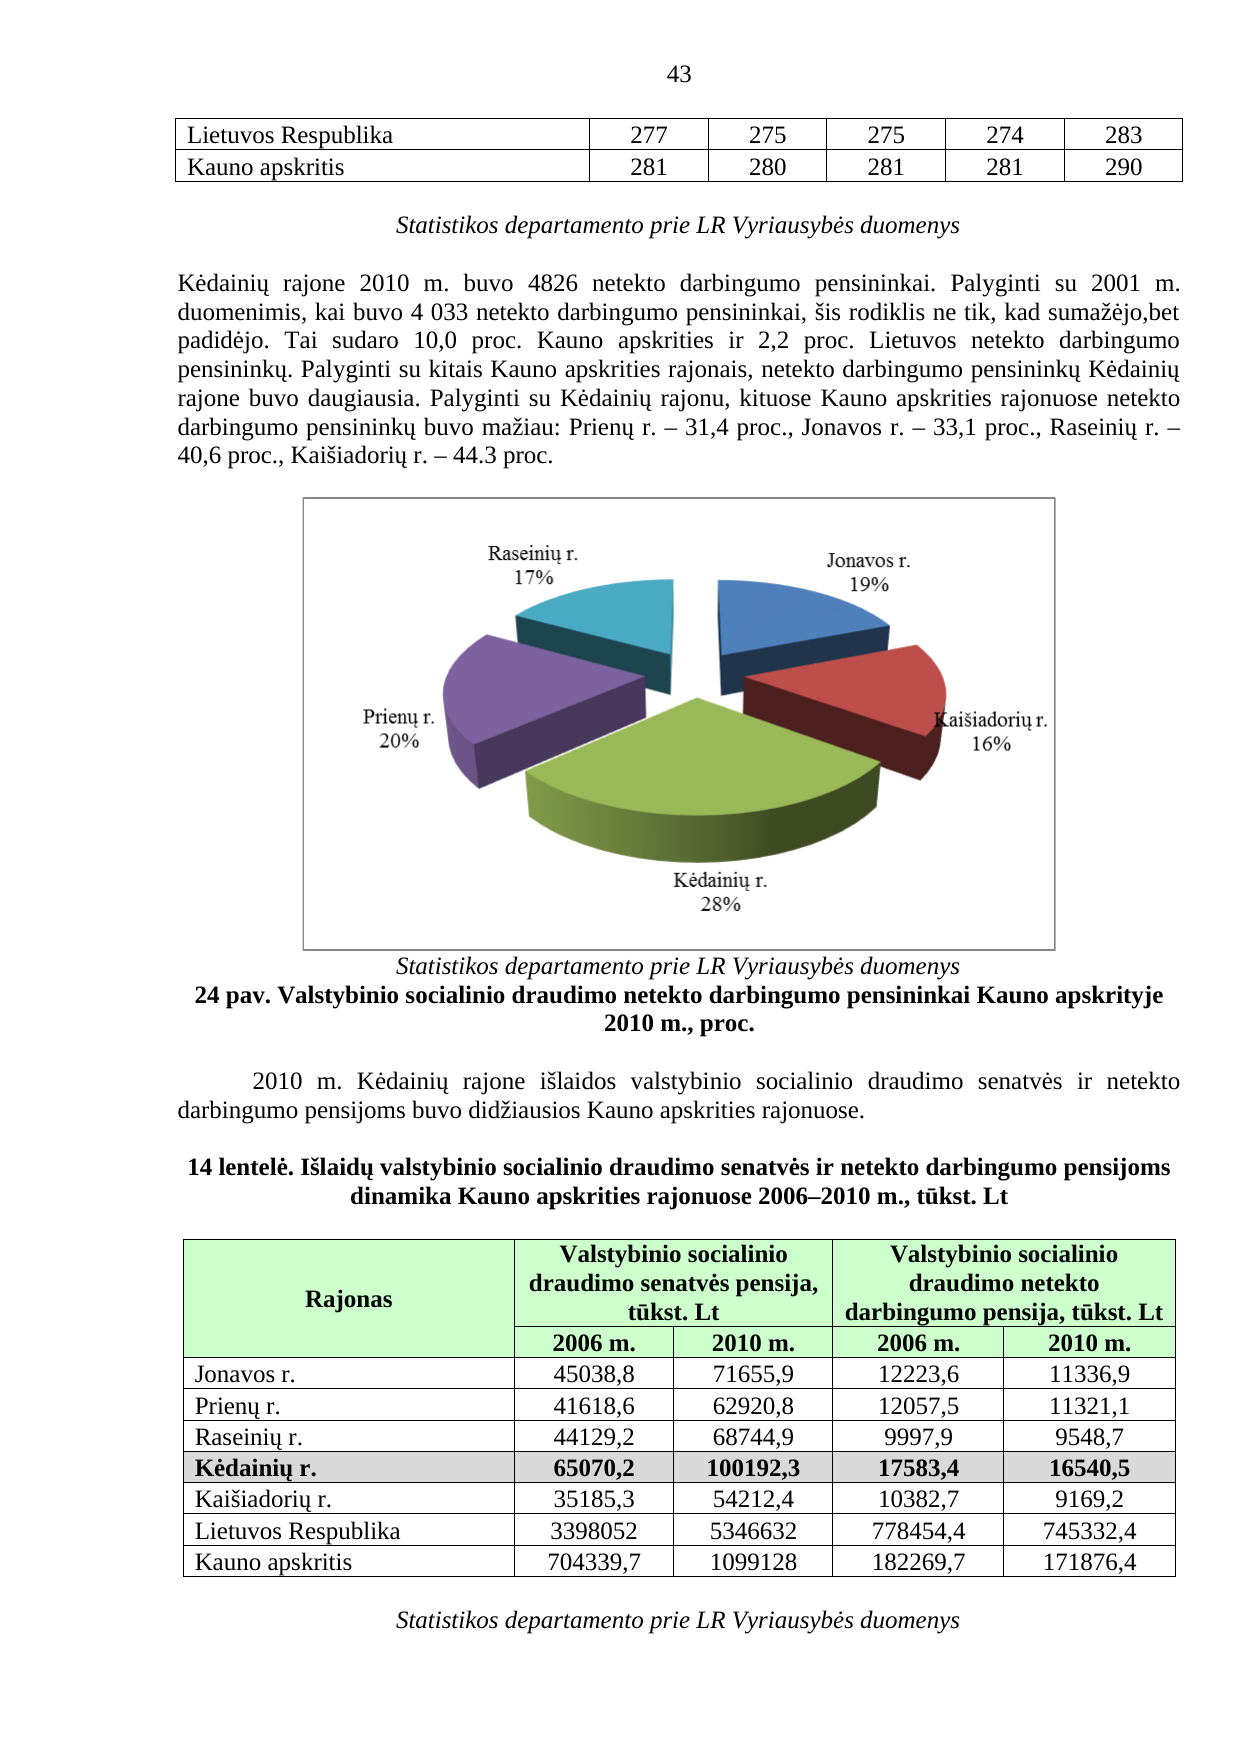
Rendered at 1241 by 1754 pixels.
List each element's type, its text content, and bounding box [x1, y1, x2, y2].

table_cell 68744,9 [674, 1421, 832, 1451]
table_cell 778454,4 [833, 1514, 1003, 1544]
table_cell 280 [709, 150, 826, 181]
table_cell 16540,5 [1004, 1452, 1175, 1482]
table_cell 12223,6 [833, 1358, 1003, 1388]
table_cell 275 [827, 119, 945, 149]
table_cell 1099128 [674, 1546, 832, 1576]
table_cell 281 [590, 150, 708, 181]
table_cell 283 [1065, 119, 1182, 149]
text 2010 m. Kėdainių rajone išlaidos valstybinio socialinio draudimo senatvės ir netekto darbingumo pensijoms buvo didžiausios Kauno apskrities rajonuose. [177, 1066, 1181, 1123]
table_header Valstybinio socialinio draudimo senatvės pensija, tūkst. Lt [515, 1240, 832, 1326]
table_cell 71655,9 [674, 1358, 832, 1388]
table_cell 275 [709, 119, 826, 149]
table_cell 100192,3 [674, 1452, 832, 1482]
table_cell Lietuvos Respublika [184, 1514, 514, 1544]
table_cell 274 [946, 119, 1064, 149]
table_cell Kauno apskritis [176, 150, 589, 181]
table_cell 745332,4 [1004, 1514, 1175, 1544]
table_cell Prienų r. [184, 1389, 514, 1419]
table_cell Kaišiadorių r. [184, 1483, 514, 1513]
table_cell 11321,1 [1004, 1389, 1175, 1419]
table_cell 41618,6 [515, 1389, 673, 1419]
table_cell 290 [1065, 150, 1182, 181]
table_cell 704339,7 [515, 1546, 673, 1576]
table_cell 44129,2 [515, 1421, 673, 1451]
table_cell 35185,3 [515, 1483, 673, 1513]
table_cell 2010 m. [1004, 1327, 1175, 1357]
table_cell 9997,9 [833, 1421, 1003, 1451]
table_cell Kėdainių r. [184, 1452, 514, 1482]
table_cell 3398052 [515, 1514, 673, 1544]
table_cell 9548,7 [1004, 1421, 1175, 1451]
text Statistikos departamento prie LR Vyriausybės duomenys [177, 951, 1181, 980]
table_cell Raseinių r. [184, 1421, 514, 1451]
text Statistikos departamento prie LR Vyriausybės duomenys [177, 210, 1181, 239]
table_cell 11336,9 [1004, 1358, 1175, 1388]
table_cell 62920,8 [674, 1389, 832, 1419]
table_cell 277 [590, 119, 708, 149]
text Statistikos departamento prie LR Vyriausybės duomenys [177, 1606, 1181, 1634]
table_cell 45038,8 [515, 1358, 673, 1388]
table_cell 65070,2 [515, 1452, 673, 1482]
table_header Valstybinio socialinio draudimo netekto darbingumo pensija, tūkst. Lt [833, 1240, 1175, 1326]
table_cell 2006 m. [833, 1327, 1003, 1357]
table_cell 171876,4 [1004, 1546, 1175, 1576]
table_cell 12057,5 [833, 1389, 1003, 1419]
table_cell 17583,4 [833, 1452, 1003, 1482]
table_cell 182269,7 [833, 1546, 1003, 1576]
table_cell 2006 m. [515, 1327, 673, 1357]
table_header Rajonas [184, 1240, 514, 1357]
table_cell Jonavos r. [184, 1358, 514, 1388]
text 24 pav. Valstybinio socialinio draudimo netekto darbingumo pensininkai Kauno apskrityje 2010 m., proc. [177, 980, 1181, 1037]
table_cell 54212,4 [674, 1483, 832, 1513]
table_cell 2010 m. [674, 1327, 832, 1357]
table_cell 10382,7 [833, 1483, 1003, 1513]
table_cell Lietuvos Respublika [176, 119, 589, 149]
table_cell Kauno apskritis [184, 1546, 514, 1576]
table_cell 281 [827, 150, 945, 181]
table_cell 5346632 [674, 1514, 832, 1544]
text Kėdainių rajone 2010 m. buvo 4826 netekto darbingumo pensininkai. Palyginti su 2001 m. duomenimis, kai buvo 4 033 netekto darbingumo pensininkai, šis rodiklis ne tik, kad sumažėjo,bet padidėjo. Tai sudaro 10,0 proc. Kauno apskrities ir 2,2 proc. Lietuvos netekto darbingumo pensininkų. Palyginti su kitais Kauno apskrities rajonais, netekto darbingumo pensininkų Kėdainių rajone buvo daugiausia. Palyginti su Kėdainių rajonu, kituose Kauno apskrities rajonuose netekto darbingumo pensininkų buvo mažiau: Prienų r. – 31,4 proc., Jonavos r. – 33,1 proc., Raseinių r. – 40,6 proc., Kaišiadorių r. – 44.3 proc. [177, 268, 1181, 469]
text 14 lentelė. Išlaidų valstybinio socialinio draudimo senatvės ir netekto darbingumo pensijoms dinamika Kauno apskrities rajonuose 2006–2010 m., tūkst. Lt [177, 1152, 1181, 1210]
table_cell 281 [946, 150, 1064, 181]
table_cell 9169,2 [1004, 1483, 1175, 1513]
